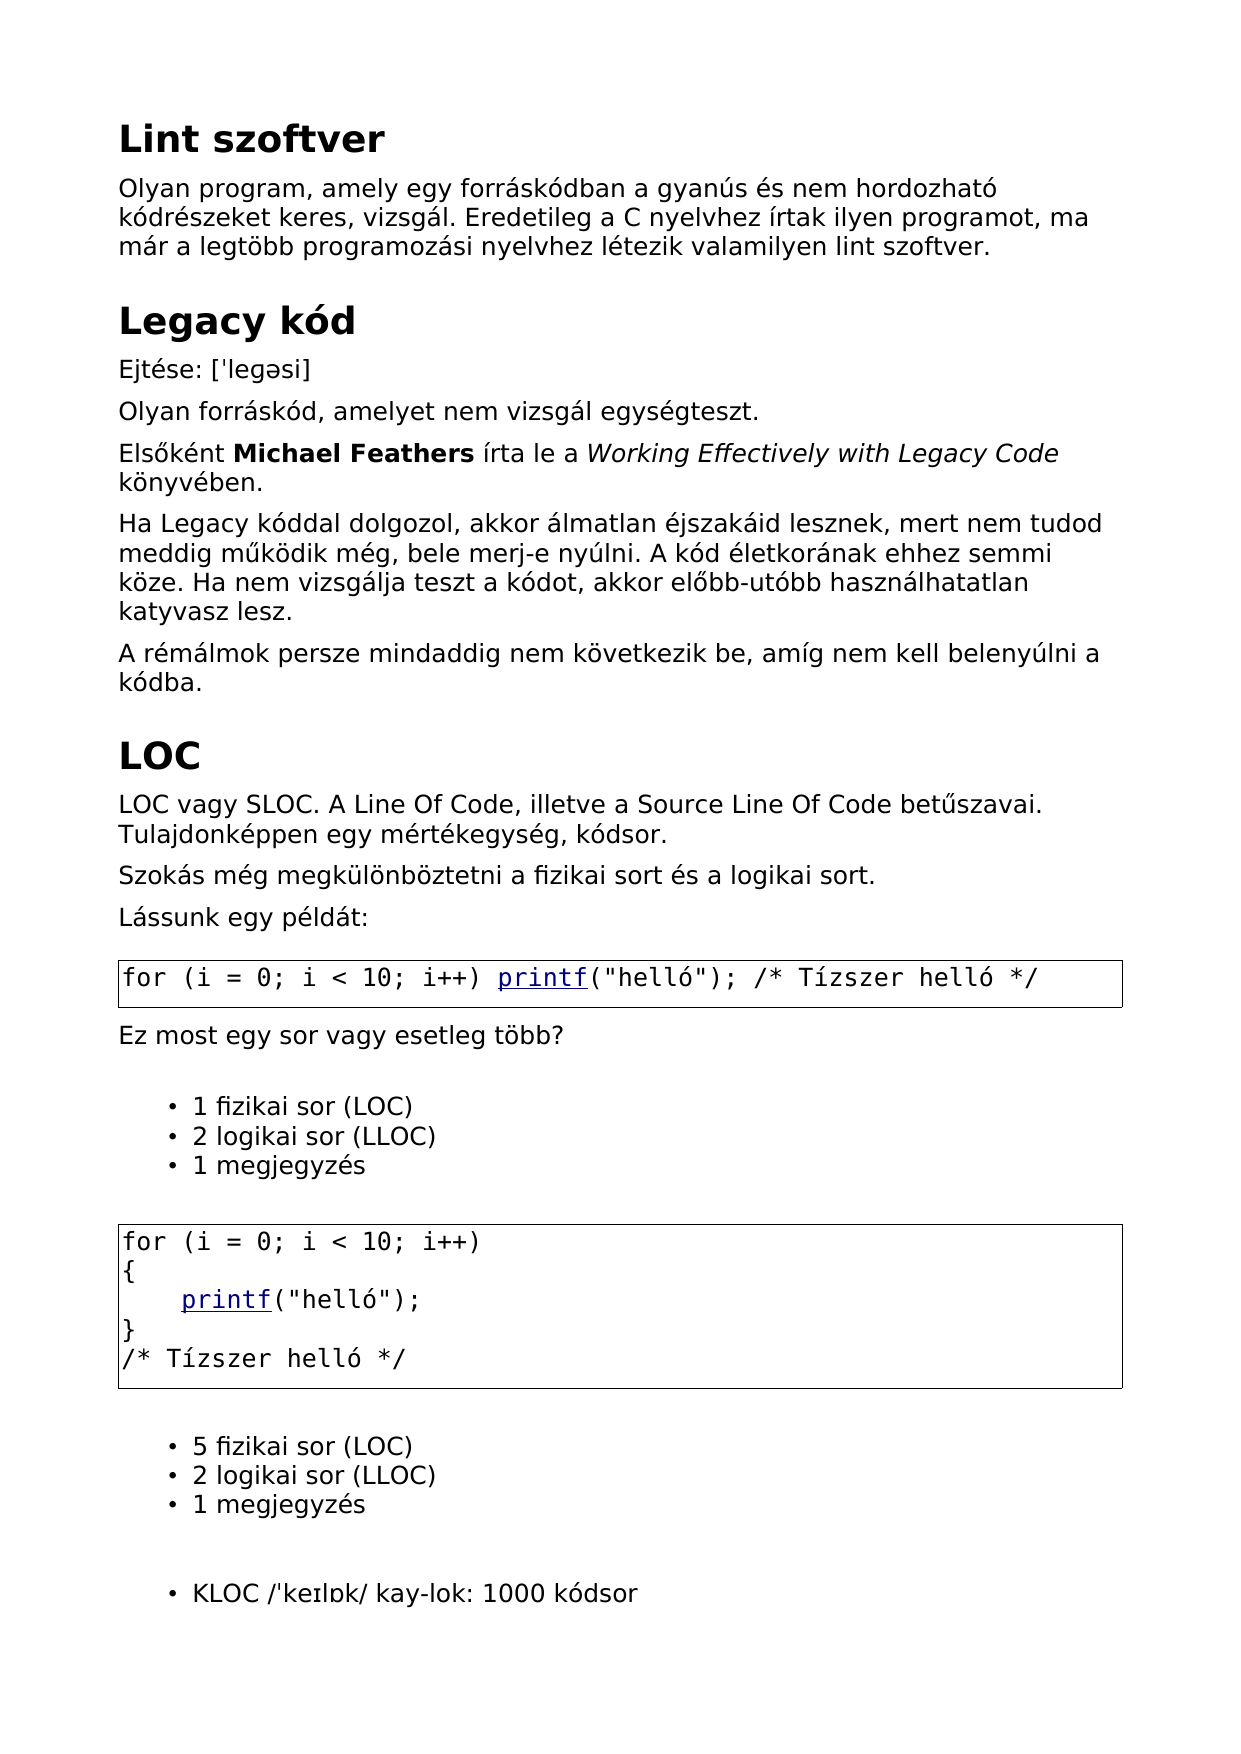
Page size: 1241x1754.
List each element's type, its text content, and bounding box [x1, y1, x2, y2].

list 5 fizikai sor (LOC) [177, 1432, 1122, 1461]
text Ejtése: [ˈleɡəsi] [118, 355, 1122, 384]
text Szokás még megkülönböztetni a fizikai sort és a logikai sort. [118, 862, 1122, 891]
table_header for (i = 0; i < 10; i++) { printf("helló"); } /* Tízszer helló */ [119, 1225, 1122, 1388]
text A rémálmok persze mindaddig nem következik be, amíg nem kell belenyúlni a kódba. [118, 639, 1122, 697]
text Elsőként Michael Feathers írta le a Working Effectively with Legacy Code könyvében. [118, 439, 1122, 497]
list 1 megjegyzés [177, 1151, 1122, 1180]
text Lássunk egy példát: [118, 903, 1122, 932]
subtitle Lint szoftver [118, 118, 1122, 162]
text Olyan program, amely egy forráskódban a gyanús és nem hordozható kódrészeket keres, vizsgál. Eredetileg a C nyelvhez írtak ilyen programot, ma már a legtöbb programozási nyelvhez létezik valamilyen lint szoftver. [118, 174, 1122, 262]
subtitle LOC [118, 734, 1122, 778]
list KLOC /ˈkeɪlɒk/ kay-lok: 1000 kódsor [177, 1579, 1122, 1608]
text Olyan forráskód, amelyet nem vizsgál egységteszt. [118, 397, 1122, 426]
list 1 megjegyzés [177, 1491, 1122, 1520]
list 1 fizikai sor (LOC) [177, 1093, 1122, 1122]
subtitle Legacy kód [118, 299, 1122, 343]
table_header for (i = 0; i < 10; i++) printf("helló"); /* Tízszer helló */ [119, 961, 1122, 1007]
text Ha Legacy kóddal dolgozol, akkor álmatlan éjszakáid lesznek, mert nem tudod meddig működik még, bele merj-e nyúlni. A kód életkorának ehhez semmi köze. Ha nem vizsgálja teszt a kódot, akkor előbb-utóbb használhatatlan katyvasz lesz. [118, 509, 1122, 626]
text LOC vagy SLOC. A Line Of Code, illetve a Source Line Of Code betűszavai. Tulajdonképpen egy mértékegység, kódsor. [118, 791, 1122, 849]
text Ez most egy sor vagy esetleg több? [118, 1021, 1122, 1051]
list 2 logikai sor (LLOC) [177, 1122, 1122, 1151]
list 2 logikai sor (LLOC) [177, 1461, 1122, 1491]
